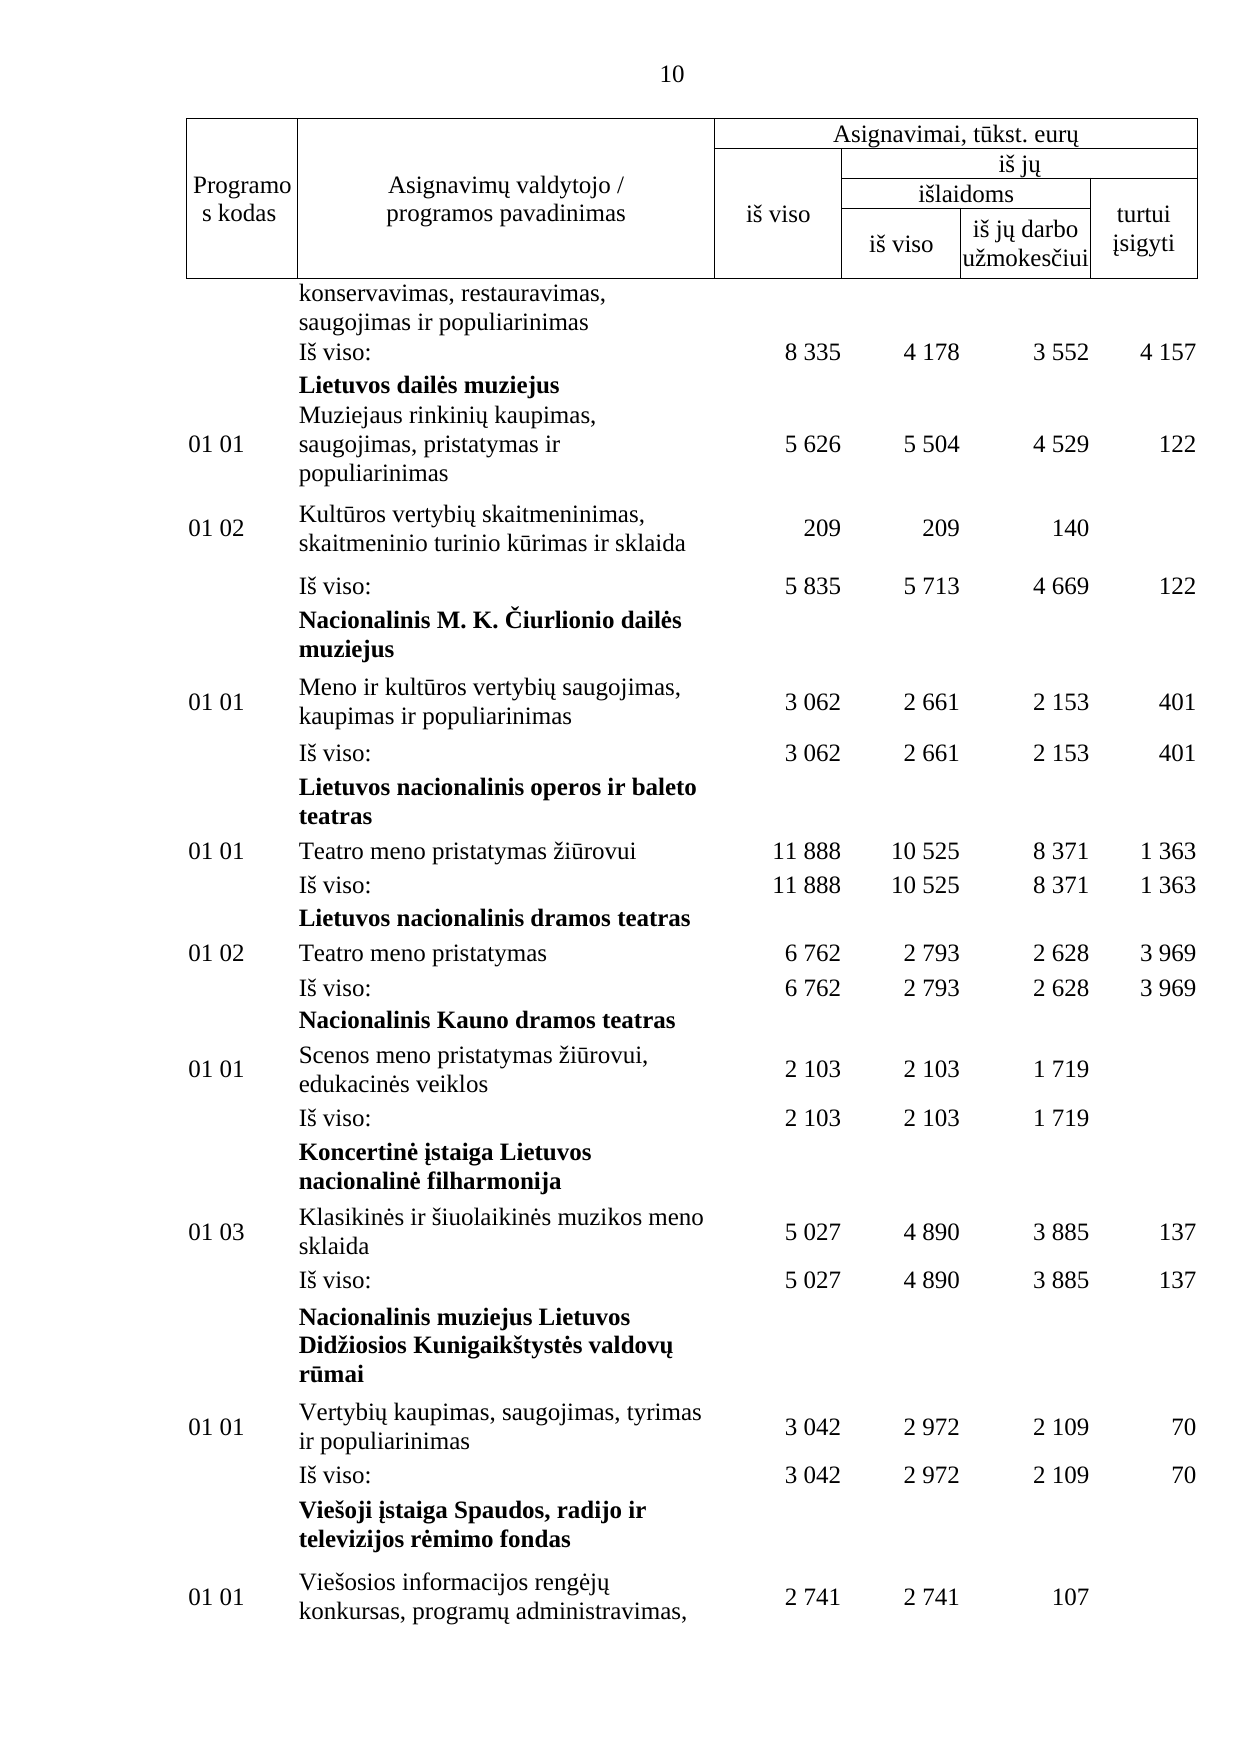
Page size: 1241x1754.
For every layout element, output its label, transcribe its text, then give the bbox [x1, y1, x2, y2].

table_cell [842, 901, 961, 933]
table_cell [1090, 1296, 1197, 1394]
table_cell Iš viso: [298, 1264, 714, 1296]
table_cell Iš viso: [298, 569, 714, 602]
table_cell Iš viso: [298, 1101, 714, 1134]
table_cell iš jų [842, 149, 1197, 178]
table_cell 2 103 [714, 1101, 842, 1134]
table_cell konservavimas, restauravimas, saugojimas ir populiarinimas [298, 279, 714, 335]
table_cell 70 [1090, 1459, 1197, 1491]
table_cell 8 335 [714, 335, 842, 368]
table_cell Iš viso: [298, 868, 714, 901]
table_cell [187, 1459, 297, 1491]
table_cell [842, 769, 961, 833]
table_cell 2 628 [961, 933, 1090, 971]
table_cell [961, 279, 1090, 335]
table_cell 4 890 [842, 1199, 961, 1264]
table_cell Vertybių kaupimas, saugojimas, tyrimas ir populiarinimas [298, 1394, 714, 1459]
table_cell [842, 1004, 961, 1036]
table_cell 5 027 [714, 1264, 842, 1296]
table_cell Lietuvos nacionalinis operos ir baleto teatras [298, 769, 714, 833]
table_cell [714, 901, 842, 933]
table_cell [187, 1491, 297, 1556]
table_cell [961, 1296, 1090, 1394]
table_cell [1090, 368, 1197, 400]
table_cell Iš viso: [298, 971, 714, 1004]
table_header Asignavimai, tūkst. eurų [715, 119, 1197, 148]
table_cell iš viso [842, 209, 960, 278]
table_cell 2 103 [842, 1036, 961, 1101]
table_cell išlaidoms [842, 179, 1090, 207]
table_cell [714, 1134, 842, 1199]
table_cell 8 371 [961, 868, 1090, 901]
table_cell [1090, 602, 1197, 667]
table_cell 11 888 [714, 834, 842, 868]
table_cell 2 103 [842, 1101, 961, 1134]
table_cell 2 972 [842, 1394, 961, 1459]
table_cell [714, 1491, 842, 1556]
table_cell [961, 602, 1090, 667]
table_cell 4 669 [961, 569, 1090, 602]
table_cell 4 178 [842, 335, 961, 368]
table_cell [187, 1101, 297, 1134]
table_cell Nacionalinis Kauno dramos teatras [298, 1004, 714, 1036]
table_cell 2 153 [961, 736, 1090, 768]
table_cell Kultūros vertybių skaitmeninimas, skaitmeninio turinio kūrimas ir sklaida [298, 487, 714, 569]
table_cell [187, 901, 297, 933]
table_cell 107 [961, 1556, 1090, 1636]
table_cell Lietuvos dailės muziejus [298, 368, 714, 400]
table_cell 3 042 [714, 1459, 842, 1491]
table_cell [1090, 1101, 1197, 1134]
table_cell 3 062 [714, 667, 842, 736]
table_cell [1090, 769, 1197, 833]
table_cell 4 157 [1090, 335, 1197, 368]
table_cell [714, 1296, 842, 1394]
table_cell 401 [1090, 736, 1197, 768]
table_cell iš jų darbo užmokesčiui [961, 209, 1090, 278]
table_cell [1090, 279, 1197, 335]
table_cell 2 628 [961, 971, 1090, 1004]
table_cell 01 01 [187, 1556, 297, 1636]
table_cell 8 371 [961, 834, 1090, 868]
table_cell Iš viso: [298, 736, 714, 768]
table_cell [714, 279, 842, 335]
table_cell 122 [1090, 569, 1197, 602]
table_cell Nacionalinis muziejus Lietuvos Didžiosios Kunigaikštystės valdovų rūmai [298, 1296, 714, 1394]
table_cell [842, 1296, 961, 1394]
table_cell Iš viso: [298, 1459, 714, 1491]
table_cell [187, 1264, 297, 1296]
table_cell Teatro meno pristatymas [298, 933, 714, 971]
table_cell [961, 1491, 1090, 1556]
table_cell Muziejaus rinkinių kaupimas, saugojimas, pristatymas ir populiarinimas [298, 400, 714, 487]
table_cell 5 626 [714, 400, 842, 487]
table_cell Scenos meno pristatymas žiūrovui, edukacinės veiklos [298, 1036, 714, 1101]
table_cell [1090, 1004, 1197, 1036]
table_cell [961, 1004, 1090, 1036]
table_cell 209 [842, 487, 961, 569]
table_cell 1 719 [961, 1101, 1090, 1134]
table_cell 2 153 [961, 667, 1090, 736]
table_cell iš viso [715, 149, 841, 278]
table_cell 5 027 [714, 1199, 842, 1264]
table_cell [842, 1491, 961, 1556]
table_cell [961, 769, 1090, 833]
table_cell turtui įsigyti [1091, 179, 1197, 278]
table_cell 11 888 [714, 868, 842, 901]
table_cell 10 525 [842, 868, 961, 901]
table_cell [961, 901, 1090, 933]
table_cell [187, 569, 297, 602]
table_cell 01 01 [187, 1036, 297, 1101]
table_cell 10 525 [842, 834, 961, 868]
table_cell [1090, 1036, 1197, 1101]
table_header Programos kodas [187, 119, 297, 278]
table_cell 2 972 [842, 1459, 961, 1491]
table_cell [187, 1004, 297, 1036]
table_cell [187, 868, 297, 901]
table_cell 401 [1090, 667, 1197, 736]
table_cell [842, 602, 961, 667]
table_cell 6 762 [714, 933, 842, 971]
table_cell [187, 602, 297, 667]
table_cell [187, 279, 297, 335]
table_cell Klasikinės ir šiuolaikinės muzikos meno sklaida [298, 1199, 714, 1264]
table_cell 3 885 [961, 1264, 1090, 1296]
table_cell [187, 769, 297, 833]
table_cell Viešosios informacijos rengėjų konkursas, programų administravimas, [298, 1556, 714, 1636]
table_cell [961, 1134, 1090, 1199]
table_cell [187, 368, 297, 400]
table_cell 2 741 [714, 1556, 842, 1636]
table_cell 3 969 [1090, 933, 1197, 971]
table_header Asignavimų valdytojo / programos pavadinimas [298, 119, 714, 278]
table_cell 137 [1090, 1199, 1197, 1264]
table_cell 70 [1090, 1394, 1197, 1459]
table_cell 137 [1090, 1264, 1197, 1296]
table_cell 01 03 [187, 1199, 297, 1264]
table_cell 01 01 [187, 1394, 297, 1459]
table_cell 6 762 [714, 971, 842, 1004]
table_cell Lietuvos nacionalinis dramos teatras [298, 901, 714, 933]
table_cell 01 02 [187, 933, 297, 971]
table_cell [842, 279, 961, 335]
table_cell 01 02 [187, 487, 297, 569]
table_cell 3 062 [714, 736, 842, 768]
table_cell 2 661 [842, 736, 961, 768]
table_cell [961, 368, 1090, 400]
table_cell 2 793 [842, 933, 961, 971]
table_cell [187, 1134, 297, 1199]
table_cell [1090, 1491, 1197, 1556]
table_cell 1 363 [1090, 868, 1197, 901]
table_cell 2 109 [961, 1459, 1090, 1491]
table_cell 4 529 [961, 400, 1090, 487]
table_cell Iš viso: [298, 335, 714, 368]
table_cell 3 885 [961, 1199, 1090, 1264]
table_cell 5 835 [714, 569, 842, 602]
table_cell 2 661 [842, 667, 961, 736]
table_cell [714, 368, 842, 400]
table_cell 2 109 [961, 1394, 1090, 1459]
table_cell 122 [1090, 400, 1197, 487]
table_cell 5 504 [842, 400, 961, 487]
table_cell [842, 1134, 961, 1199]
table_cell [1090, 1134, 1197, 1199]
table_cell Viešoji įstaiga Spaudos, radijo ir televizijos rėmimo fondas [298, 1491, 714, 1556]
table_cell 209 [714, 487, 842, 569]
table_cell Teatro meno pristatymas žiūrovui [298, 834, 714, 868]
table_cell 140 [961, 487, 1090, 569]
table_cell [714, 602, 842, 667]
table_cell [187, 335, 297, 368]
table_cell 5 713 [842, 569, 961, 602]
table_cell [714, 769, 842, 833]
table_cell 1 719 [961, 1036, 1090, 1101]
table_cell 3 969 [1090, 971, 1197, 1004]
table_cell 2 103 [714, 1036, 842, 1101]
table_cell [1090, 1556, 1197, 1636]
table_cell 01 01 [187, 667, 297, 736]
table_cell [187, 736, 297, 768]
table_cell Koncertinė įstaiga Lietuvos nacionalinė filharmonija [298, 1134, 714, 1199]
table_cell [187, 1296, 297, 1394]
table_cell [187, 971, 297, 1004]
table_cell 3 042 [714, 1394, 842, 1459]
table_cell 01 01 [187, 834, 297, 868]
table_cell Meno ir kultūros vertybių saugojimas, kaupimas ir populiarinimas [298, 667, 714, 736]
table_cell Nacionalinis M. K. Čiurlionio dailės muziejus [298, 602, 714, 667]
table_cell [1090, 487, 1197, 569]
table_cell [1090, 901, 1197, 933]
table_cell 2 741 [842, 1556, 961, 1636]
table_cell [714, 1004, 842, 1036]
table_cell 3 552 [961, 335, 1090, 368]
table_cell 2 793 [842, 971, 961, 1004]
table_cell 4 890 [842, 1264, 961, 1296]
table_cell 1 363 [1090, 834, 1197, 868]
table_cell [842, 368, 961, 400]
table_cell 01 01 [187, 400, 297, 487]
